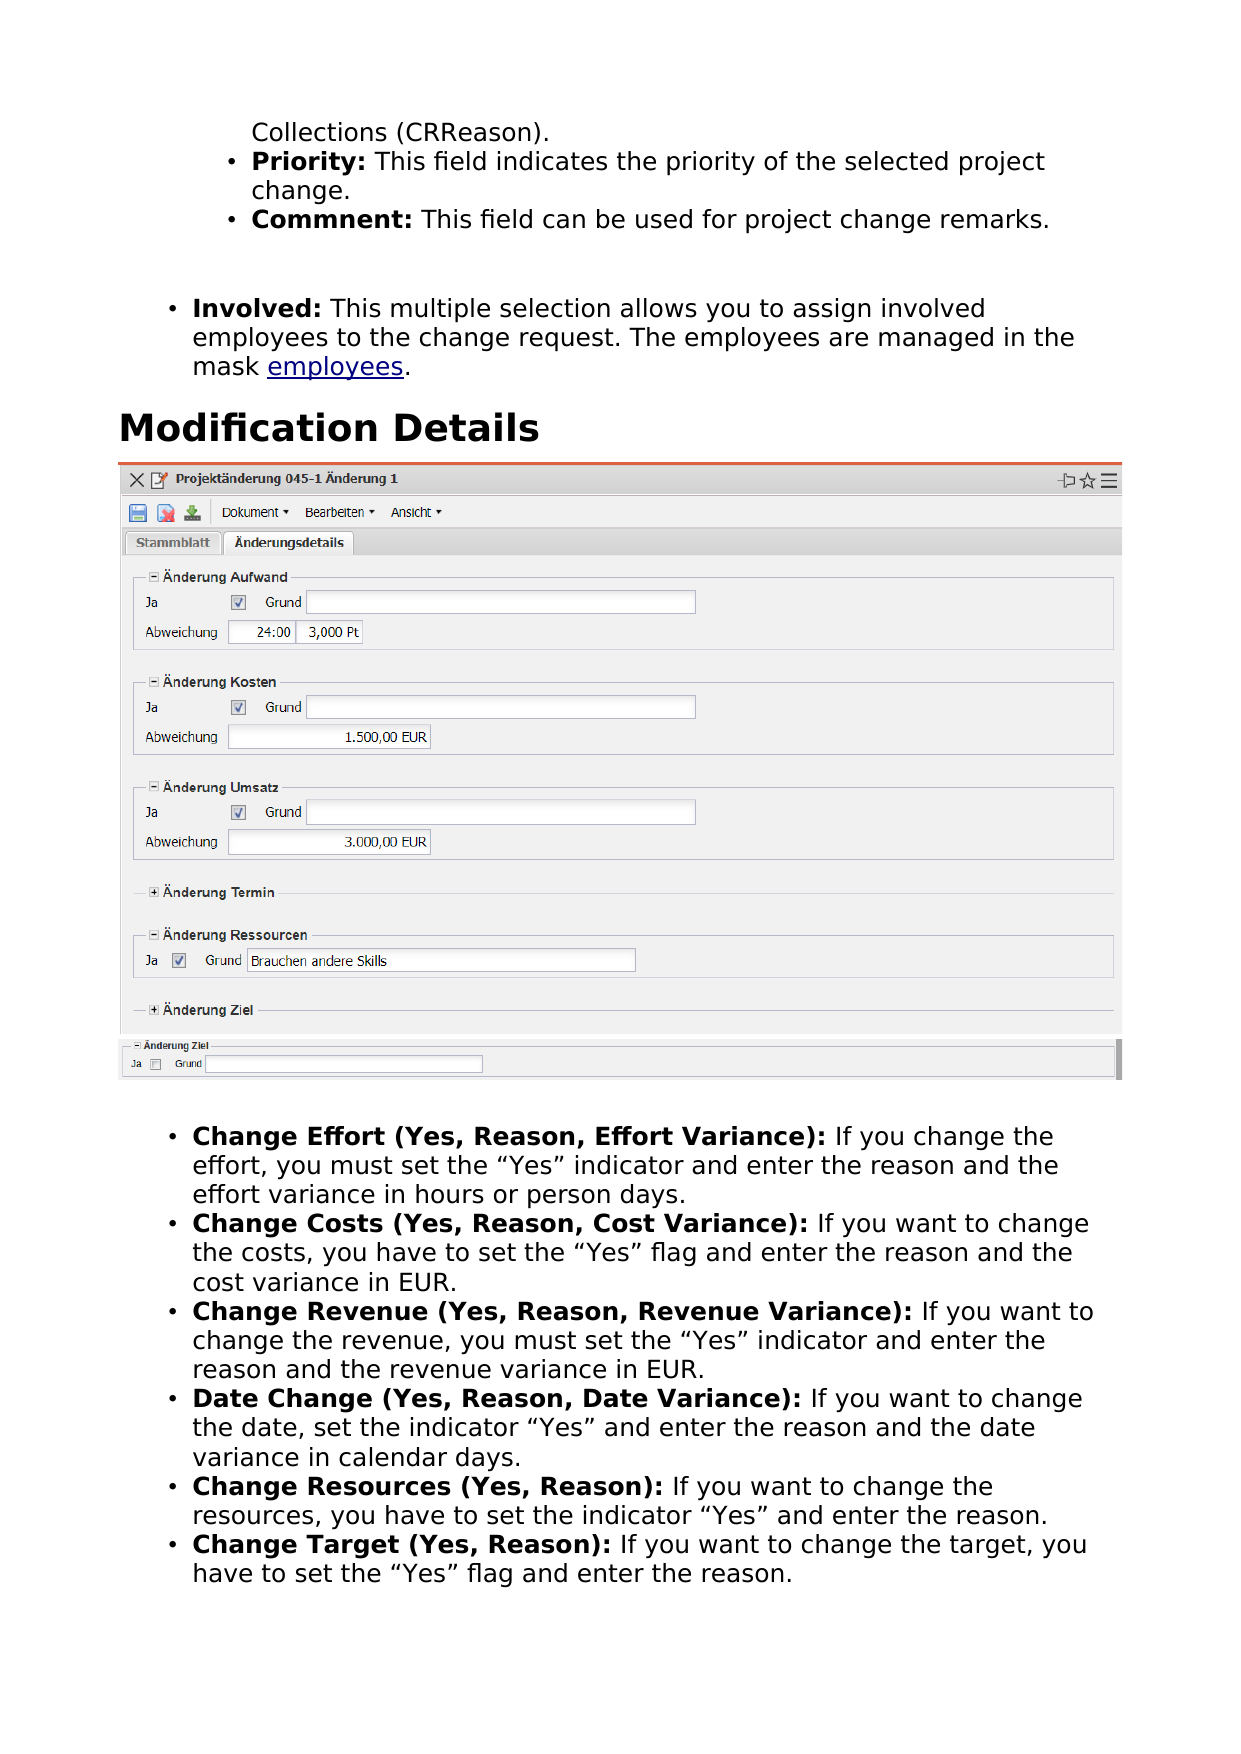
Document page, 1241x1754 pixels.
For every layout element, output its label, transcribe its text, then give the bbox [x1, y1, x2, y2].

subtitle Modification Details [118, 406, 1122, 450]
list Priority: This field indicates the priority of the selected project change. [236, 147, 1122, 206]
list Collections (CRReason). [236, 118, 1122, 147]
list Commnent: This field can be used for project change remarks. [236, 206, 1122, 235]
list Change Effort (Yes, Reason, Effort Variance): If you change the effort, you must set the “Yes” indicator and enter the reason and the effort variance in hours or person days. [177, 1122, 1122, 1209]
list Date Change (Yes, Reason, Date Variance): If you want to change the date, set the indicator “Yes” and enter the reason and the date variance in calendar days. [177, 1384, 1122, 1472]
list Involved: This multiple selection allows you to assign involved employees to the change request. The employees are managed in the mask employees. [177, 294, 1122, 381]
list Change Target (Yes, Reason): If you want to change the target, you have to set the “Yes” flag and enter the reason. [177, 1530, 1122, 1588]
list Change Resources (Yes, Reason): If you want to change the resources, you have to set the indicator “Yes” and enter the reason. [177, 1472, 1122, 1530]
picture [118, 462, 1123, 1034]
list Change Revenue (Yes, Reason, Revenue Variance): If you want to change the revenue, you must set the “Yes” indicator and enter the reason and the revenue variance in EUR. [177, 1297, 1122, 1384]
picture [118, 1039, 1123, 1080]
list Change Costs (Yes, Reason, Cost Variance): If you want to change the costs, you have to set the “Yes” flag and enter the reason and the cost variance in EUR. [177, 1209, 1122, 1297]
